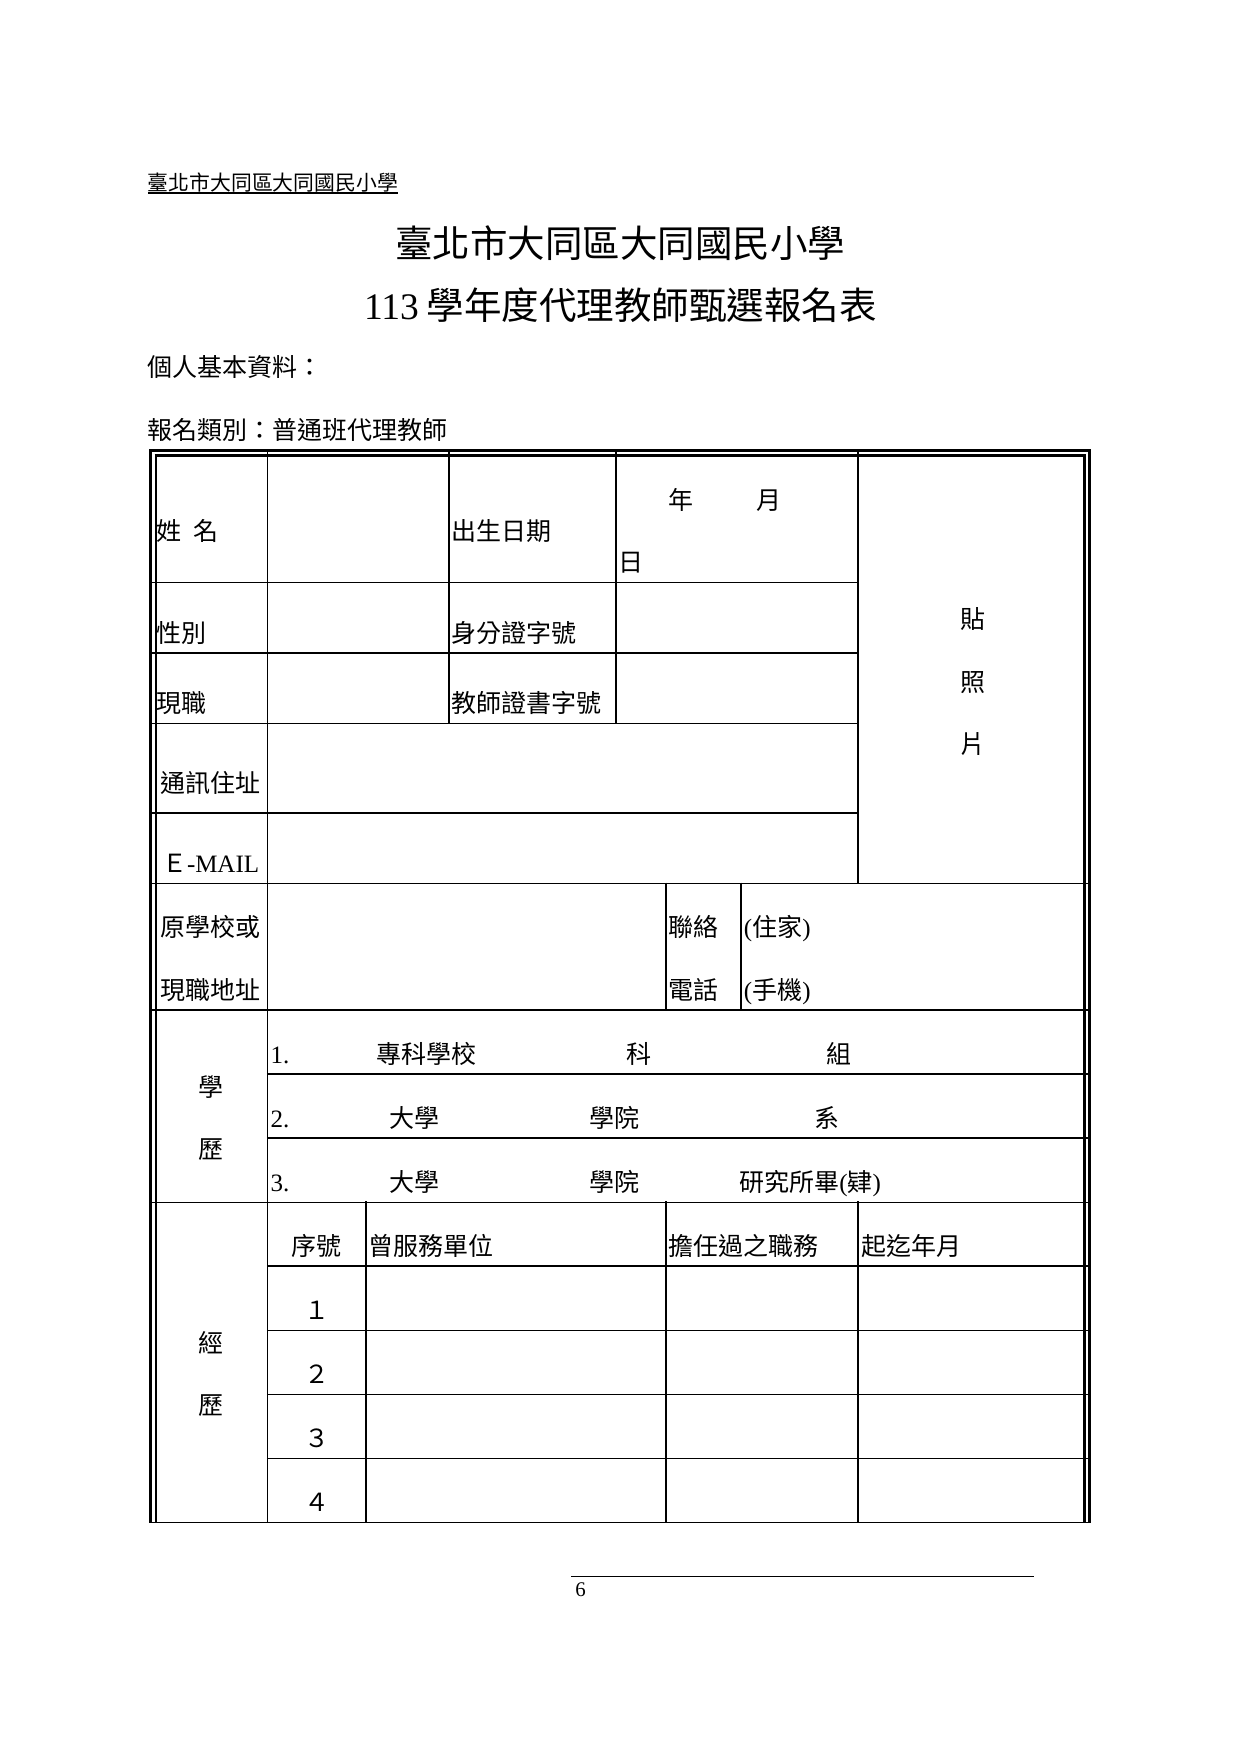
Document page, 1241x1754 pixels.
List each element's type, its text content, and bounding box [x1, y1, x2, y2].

table_cell [859, 1459, 1083, 1522]
table_cell [268, 583, 448, 652]
table_cell (住家) (手機) [742, 884, 1083, 1009]
table_cell Ｅ-MAIL [157, 814, 267, 883]
table_cell [859, 1267, 1083, 1329]
table_cell 曾服務單位 [367, 1203, 665, 1265]
table_header [268, 457, 448, 582]
table_cell [367, 1459, 665, 1522]
table_cell 起迄年月 [859, 1203, 1083, 1265]
text 臺北市大同區大同國民小學 [148, 199, 1092, 262]
table_cell 現職 [157, 654, 267, 722]
table_cell [859, 1331, 1083, 1393]
table_cell 身分證字號 [450, 583, 615, 652]
table_cell 學 歷 [157, 1011, 267, 1201]
table_cell 性別 [157, 583, 267, 652]
table_cell ４ [268, 1459, 365, 1522]
table_cell [268, 724, 857, 812]
table_cell [367, 1267, 665, 1329]
table_cell [667, 1267, 857, 1329]
table_cell 擔任過之職務 [667, 1203, 857, 1265]
table_cell ２ [268, 1331, 365, 1393]
table_cell [268, 884, 665, 1009]
table_cell [667, 1459, 857, 1522]
text 113學年度代理教師甄選報名表 [148, 262, 1092, 324]
table_cell ３ [268, 1395, 365, 1458]
table_cell 1. 專科學校 科 組 [268, 1011, 1083, 1073]
table_cell 經 歷 [157, 1203, 267, 1522]
table_cell [667, 1331, 857, 1393]
table_cell [367, 1331, 665, 1393]
table_header 姓 名 [157, 457, 267, 582]
table_cell [859, 1395, 1083, 1458]
table_cell 3. 大學 學院 研究所畢(肄) [268, 1139, 1083, 1201]
table_cell 教師證書字號 [450, 654, 615, 722]
table_cell 通訊住址 [157, 724, 267, 812]
table_cell [367, 1395, 665, 1458]
table_cell １ [268, 1267, 365, 1329]
table_cell 聯絡 電話 [667, 884, 740, 1009]
text 個人基本資料： 報名類別：普通班代理教師 [148, 324, 1092, 449]
table_cell [617, 654, 857, 722]
table_header 出生日期 [450, 457, 615, 582]
table_cell [268, 654, 448, 722]
table_cell 序號 [268, 1203, 365, 1265]
table_header 貼 照 片 [859, 457, 1083, 883]
table_cell [617, 583, 857, 652]
table_cell 2. 大學 學院 系 [268, 1075, 1083, 1137]
table_cell [667, 1395, 857, 1458]
table_cell 原學校或 現職地址 [157, 884, 267, 1009]
table_header 年 月 日 [617, 457, 857, 582]
table_cell [268, 814, 857, 883]
